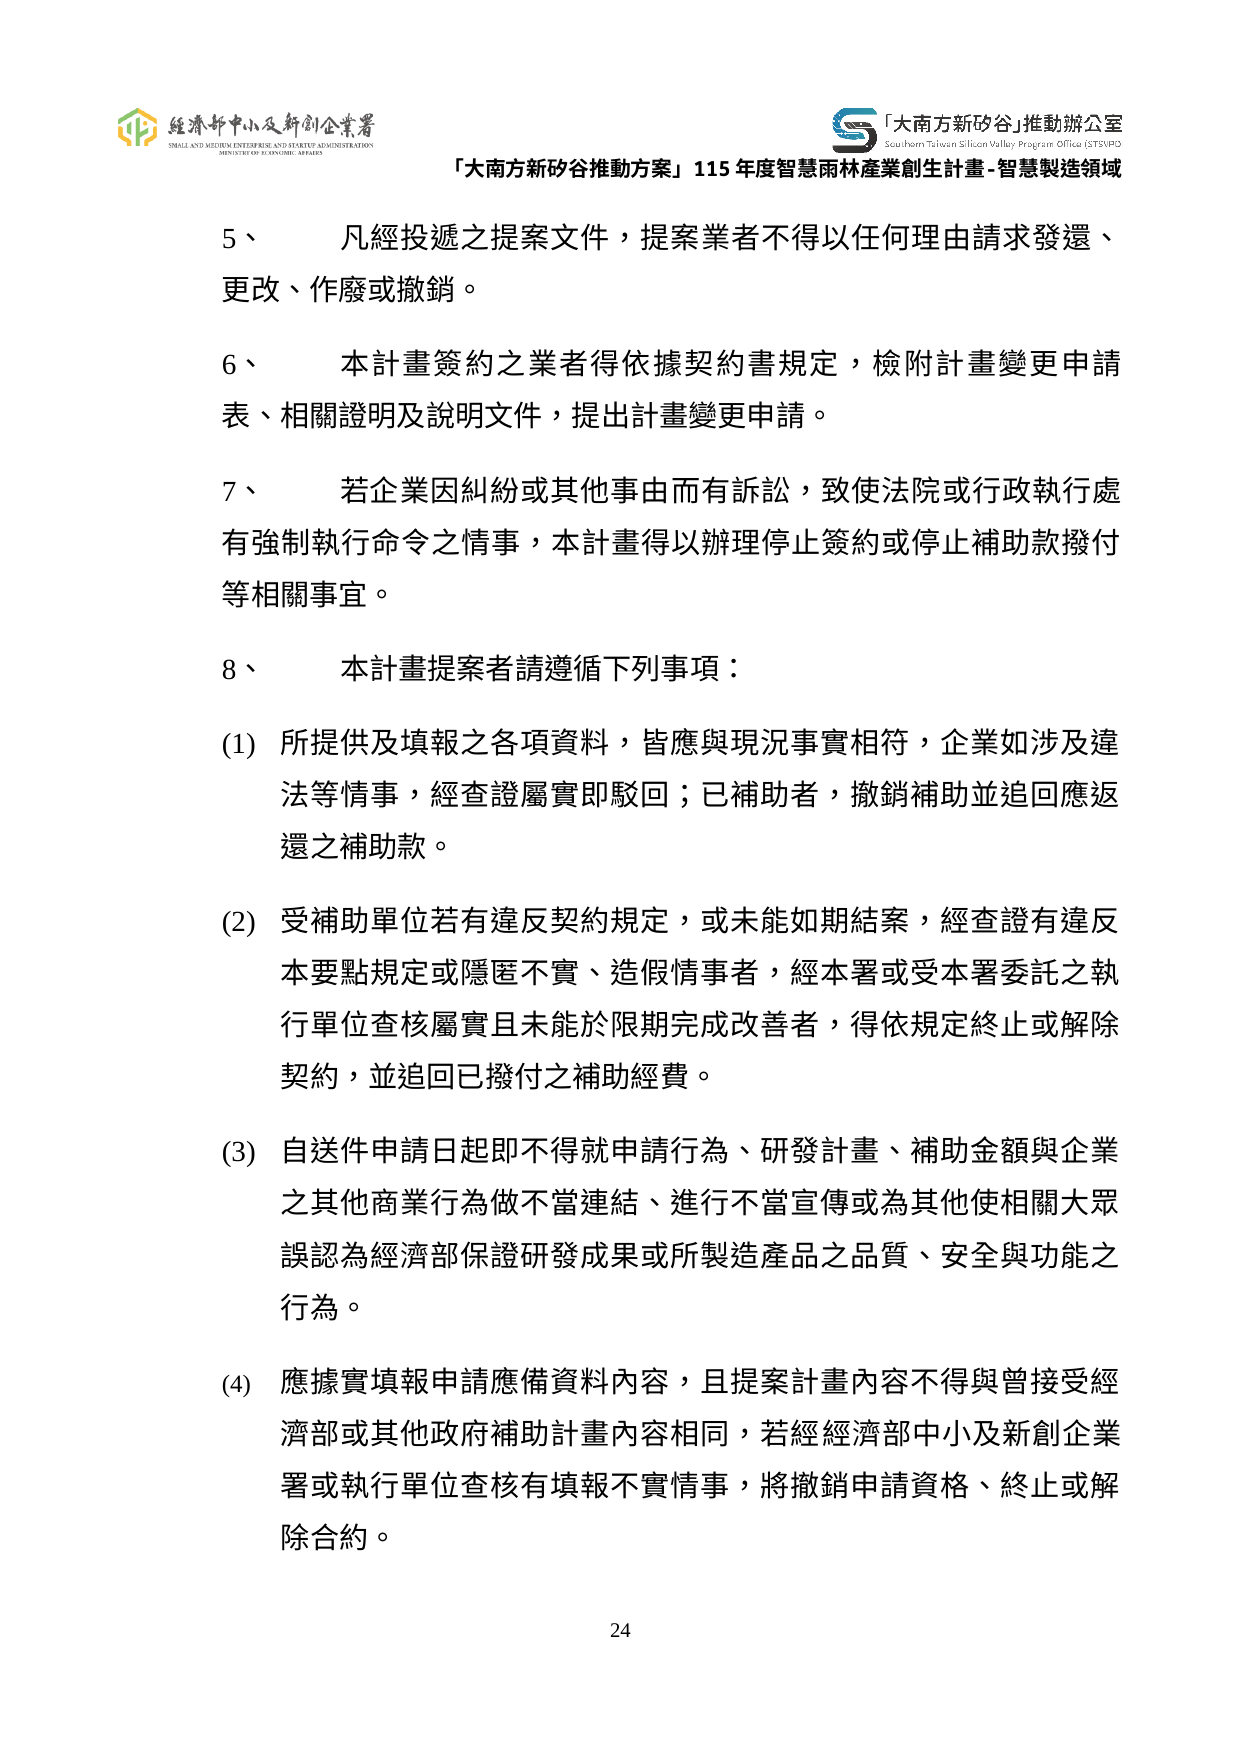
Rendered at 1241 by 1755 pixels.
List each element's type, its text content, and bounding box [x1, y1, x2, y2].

list 本計畫提案者請遵循下列事項： [222, 637, 1122, 689]
list 若企業因糾紛或其他事由而有訴訟，致使法院或行政執行處有強制執行命令之情事，本計畫得以辦理停止簽約或停止補助款撥付等相關事宜。 [222, 459, 1122, 616]
list 應據實填報申請應備資料內容，且提案計畫內容不得與曾接受經濟部或其他政府補助計畫內容相同，若經經濟部中小及新創企業署或執行單位查核有填報不實情事，將撤銷申請資格、終止或解除合約。 [222, 1350, 1122, 1559]
list 自送件申請日起即不得就申請行為、研發計畫、補助金額與企業之其他商業行為做不當連結、進行不當宣傳或為其他使相關大眾誤認為經濟部保證研發成果或所製造產品之品質、安全與功能之行為。 [222, 1120, 1122, 1328]
list 凡經投遞之提案文件，提案業者不得以任何理由請求發還、更改、作廢或撤銷。 [222, 207, 1122, 311]
list 本計畫簽約之業者得依據契約書規定，檢附計畫變更申請表、相關證明及說明文件，提出計畫變更申請。 [222, 333, 1122, 437]
list 受補助單位若有違反契約規定，或未能如期結案，經查證有違反本要點規定或隱匿不實、造假情事者，經本署或受本署委託之執行單位查核屬實且未能於限期完成改善者，得依規定終止或解除契約，並追回已撥付之補助經費。 [222, 890, 1122, 1098]
list 所提供及填報之各項資料，皆應與現況事實相符，企業如涉及違法等情事，經查證屬實即駁回；已補助者，撤銷補助並追回應返還之補助款。 [222, 712, 1122, 868]
